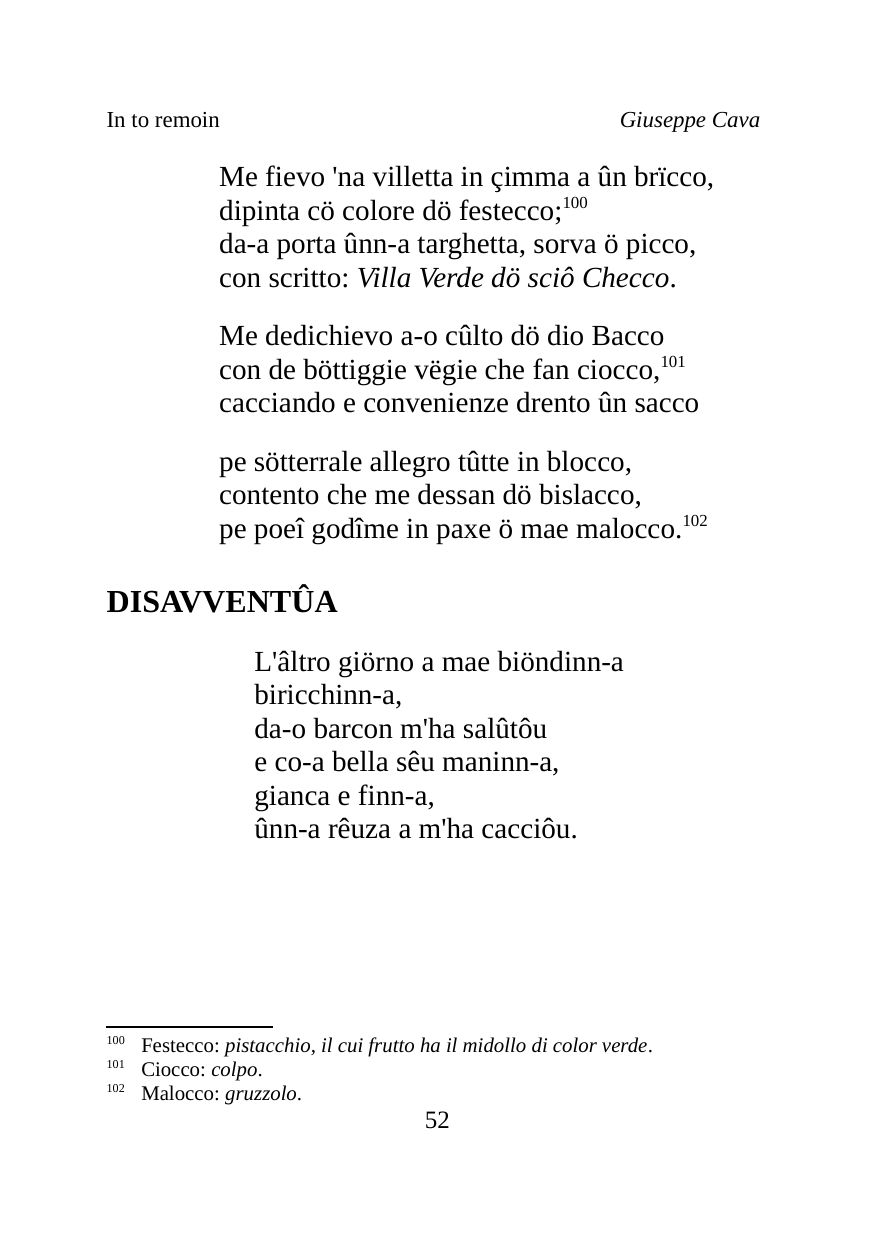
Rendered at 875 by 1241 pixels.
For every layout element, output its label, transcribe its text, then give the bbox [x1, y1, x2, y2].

text Me fievo 'na villetta in çimma a ûn brïcco, dipinta cö colore dö festecco; da-a porta ûnn-a targhetta, sorva ö picco, con scritto: Villa Verde dö sciô Checco. [219, 159, 768, 293]
text Malocco: gruzzolo. [106, 1081, 768, 1105]
text Me dedichievo a-o cûlto dö dio Bacco con de böttiggie vëgie che fan ciocco, cacciando e convenienze drento ûn sacco [219, 318, 768, 419]
text Ciocco: colpo. [106, 1057, 768, 1081]
subtitle DISAVVENTÛA [106, 582, 768, 619]
text pe sötterrale allegro tûtte in blocco, contento che me dessan dö bislacco, pe poeî godîme in paxe ö mae malocco. [219, 444, 768, 544]
text L'âltro giörno a mae biöndinn-a biricchinn-a, da-o barcon m'ha salûtôu e co-a bella sêu maninn-a, gianca e finn-a, ûnn-a rêuza a m'ha cacciôu. [254, 644, 768, 845]
text Festecco: pistacchio, il cui frutto ha il midollo di color verde. [106, 1033, 768, 1057]
